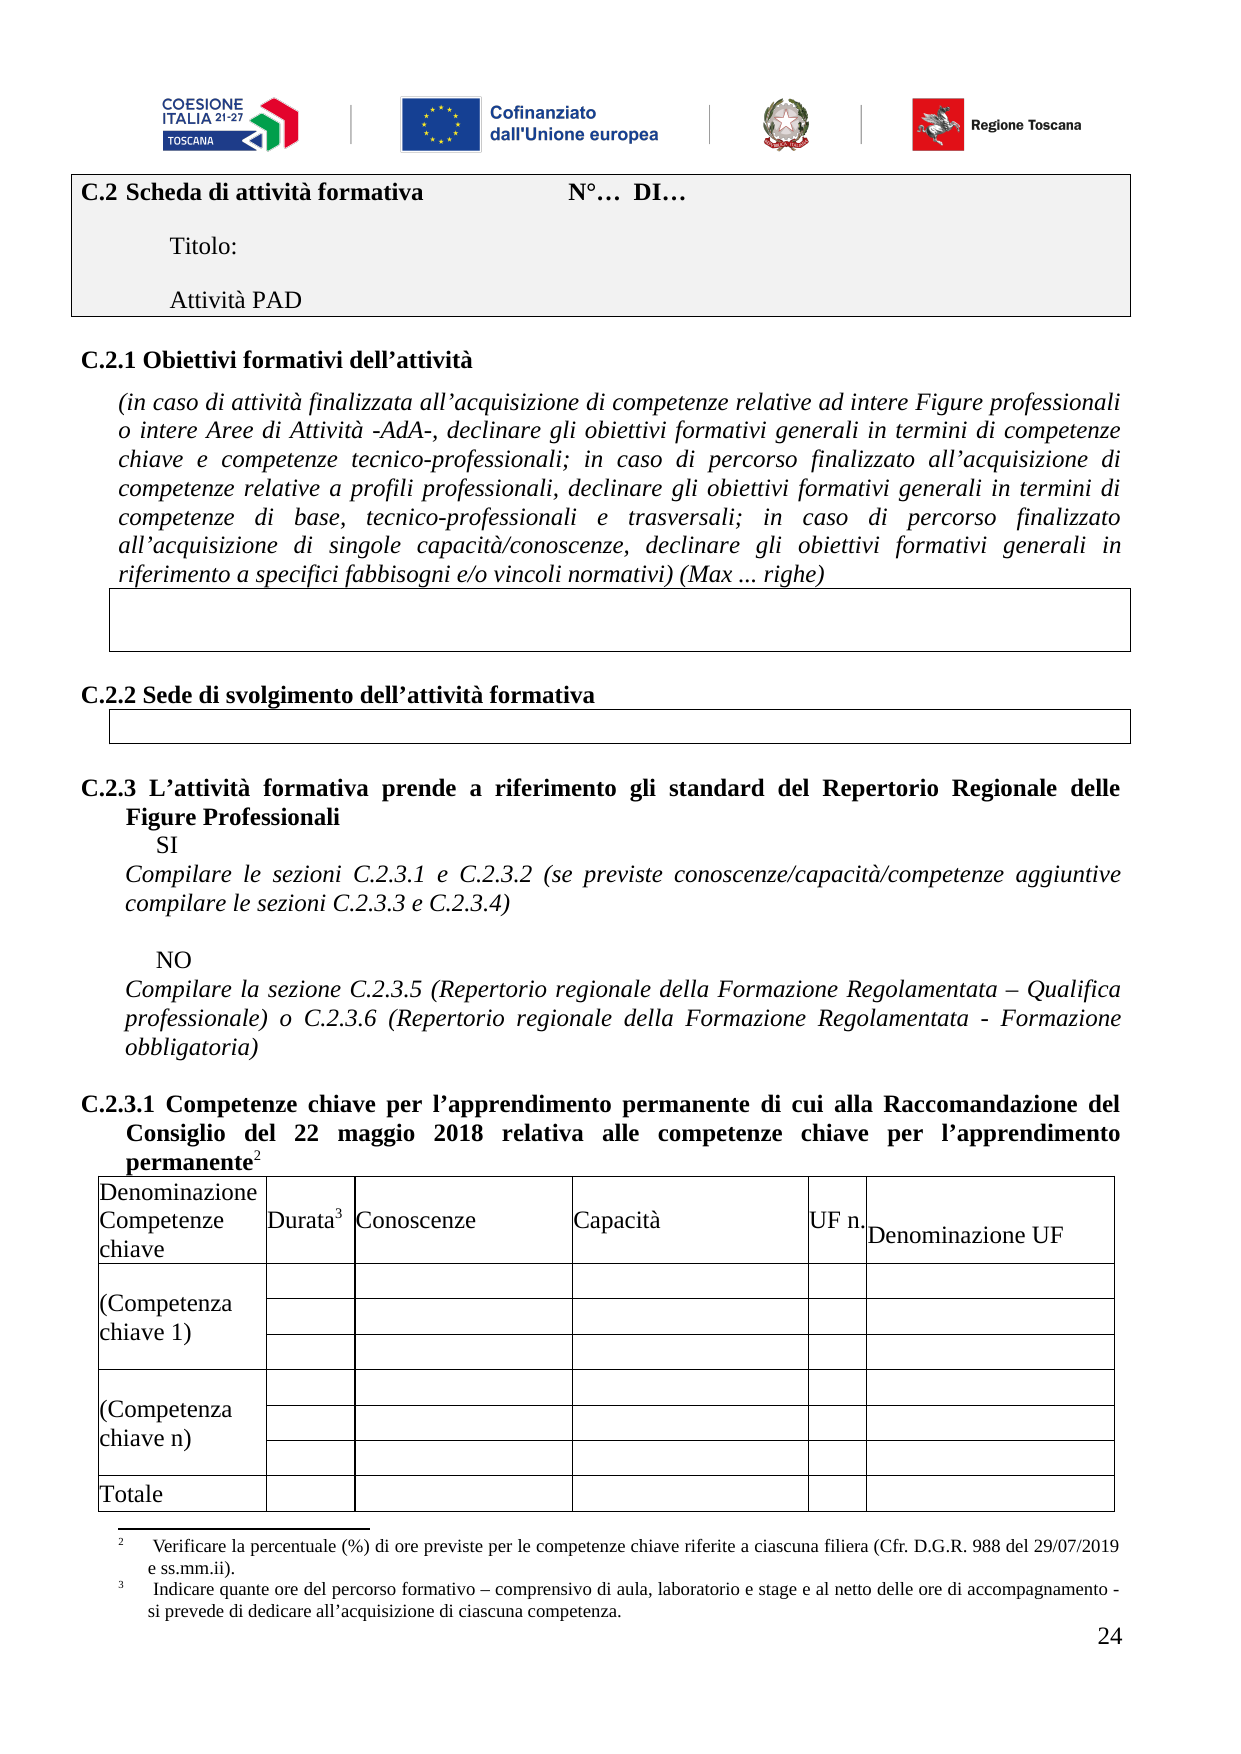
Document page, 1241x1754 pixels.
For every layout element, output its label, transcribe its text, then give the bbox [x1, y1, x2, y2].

subtitle C.2.3 L’attività formativa prende a riferimento gli standard del Repertorio Regionale delle Figure Professionali [81, 773, 1122, 831]
table_cell [867, 1441, 1114, 1475]
table_cell [867, 1335, 1114, 1369]
table_cell [809, 1264, 866, 1298]
table_cell [573, 1406, 808, 1440]
subtitle C.2 Scheda di attività formativa N°… DI… [72, 175, 1130, 206]
table_cell [867, 1406, 1114, 1440]
text Compilare la sezione C.2.3.5 (Repertorio regionale della Formazione Regolamentata – Qualifica professionale) o C.2.3.6 (Repertorio regionale della Formazione Regolamentata - Formazione obbligatoria) [125, 974, 1122, 1061]
text Compilare le sezioni C.2.3.1 e C.2.3.2 (se previste conoscenze/capacità/competenze aggiuntive compilare le sezioni C.2.3.3 e C.2.3.4) [125, 859, 1122, 917]
table_cell [809, 1299, 866, 1334]
table_cell [267, 1370, 354, 1404]
table_cell [867, 1476, 1114, 1511]
table_cell [573, 1476, 808, 1511]
text Titolo: [72, 228, 1130, 260]
table_cell [867, 1299, 1114, 1334]
table_cell [573, 1299, 808, 1334]
table_cell [356, 1406, 572, 1440]
table_header Capacità [573, 1177, 808, 1263]
table_cell [809, 1370, 866, 1404]
table_header Denominazione Competenze chiave [99, 1177, 266, 1263]
table_cell [267, 1264, 354, 1298]
table_cell [356, 1299, 572, 1334]
subtitle C.2.3.1 Competenze chiave per l’apprendimento permanente di cui alla Raccomandazione del Consiglio del 22 maggio 2018 relativa alle competenze chiave per l’apprendimento permanente [81, 1089, 1122, 1176]
subtitle C.2.1 Obiettivi formativi dell’attività [81, 346, 1122, 374]
list NO [118, 946, 1122, 974]
table_cell [356, 1370, 572, 1404]
text (in caso di attività finalizzata all’acquisizione di competenze relative ad intere Figure professionali o intere Aree di Attività -AdA-, declinare gli obiettivi formativi generali in termini di competenze chiave e competenze tecnico-professionali; in caso di percorso finalizzato all’acquisizione di competenze relative a profili professionali, declinare gli obiettivi formativi generali in termini di competenze di base, tecnico-professionali e trasversali; in caso di percorso finalizzato all’acquisizione di singole capacità/conoscenze, declinare gli obiettivi formativi generali in riferimento a specifici fabbisogni e/o vincoli normativi) (Max ... righe) [118, 387, 1122, 588]
table_cell [809, 1476, 866, 1511]
table_cell [573, 1335, 808, 1369]
table_cell [267, 1406, 354, 1440]
table_cell [356, 1441, 572, 1475]
table_cell [267, 1335, 354, 1369]
table_cell [573, 1370, 808, 1404]
subtitle C.2.2 Sede di svolgimento dell’attività formativa [81, 681, 1122, 709]
table_cell [573, 1264, 808, 1298]
list SI [118, 831, 1122, 859]
text Attività PAD [72, 282, 1130, 316]
table_cell [573, 1441, 808, 1475]
table_cell [809, 1406, 866, 1440]
table_header UF n. [809, 1177, 866, 1263]
table_header Durata [267, 1177, 354, 1263]
table_cell [267, 1476, 354, 1511]
list Verificare la percentuale (%) di ore previste per le competenze chiave riferite a ciascuna filiera (Cfr. D.G.R. 988 del 29/07/2019 e ss.mm.ii). [118, 1535, 1122, 1578]
table_cell [867, 1370, 1114, 1404]
table_cell (Competenza chiave 1) [99, 1264, 266, 1369]
table_cell Totale [99, 1476, 266, 1511]
table_cell [267, 1441, 354, 1475]
table_cell [356, 1264, 572, 1298]
table_cell [809, 1335, 866, 1369]
table_cell [356, 1476, 572, 1511]
table_cell [867, 1264, 1114, 1298]
table_header Conoscenze [356, 1177, 572, 1263]
table_cell [356, 1335, 572, 1369]
table_header Denominazione UF [867, 1177, 1114, 1263]
table_cell [267, 1299, 354, 1334]
table_cell (Competenza chiave n) [99, 1370, 266, 1475]
table_cell [809, 1441, 866, 1475]
